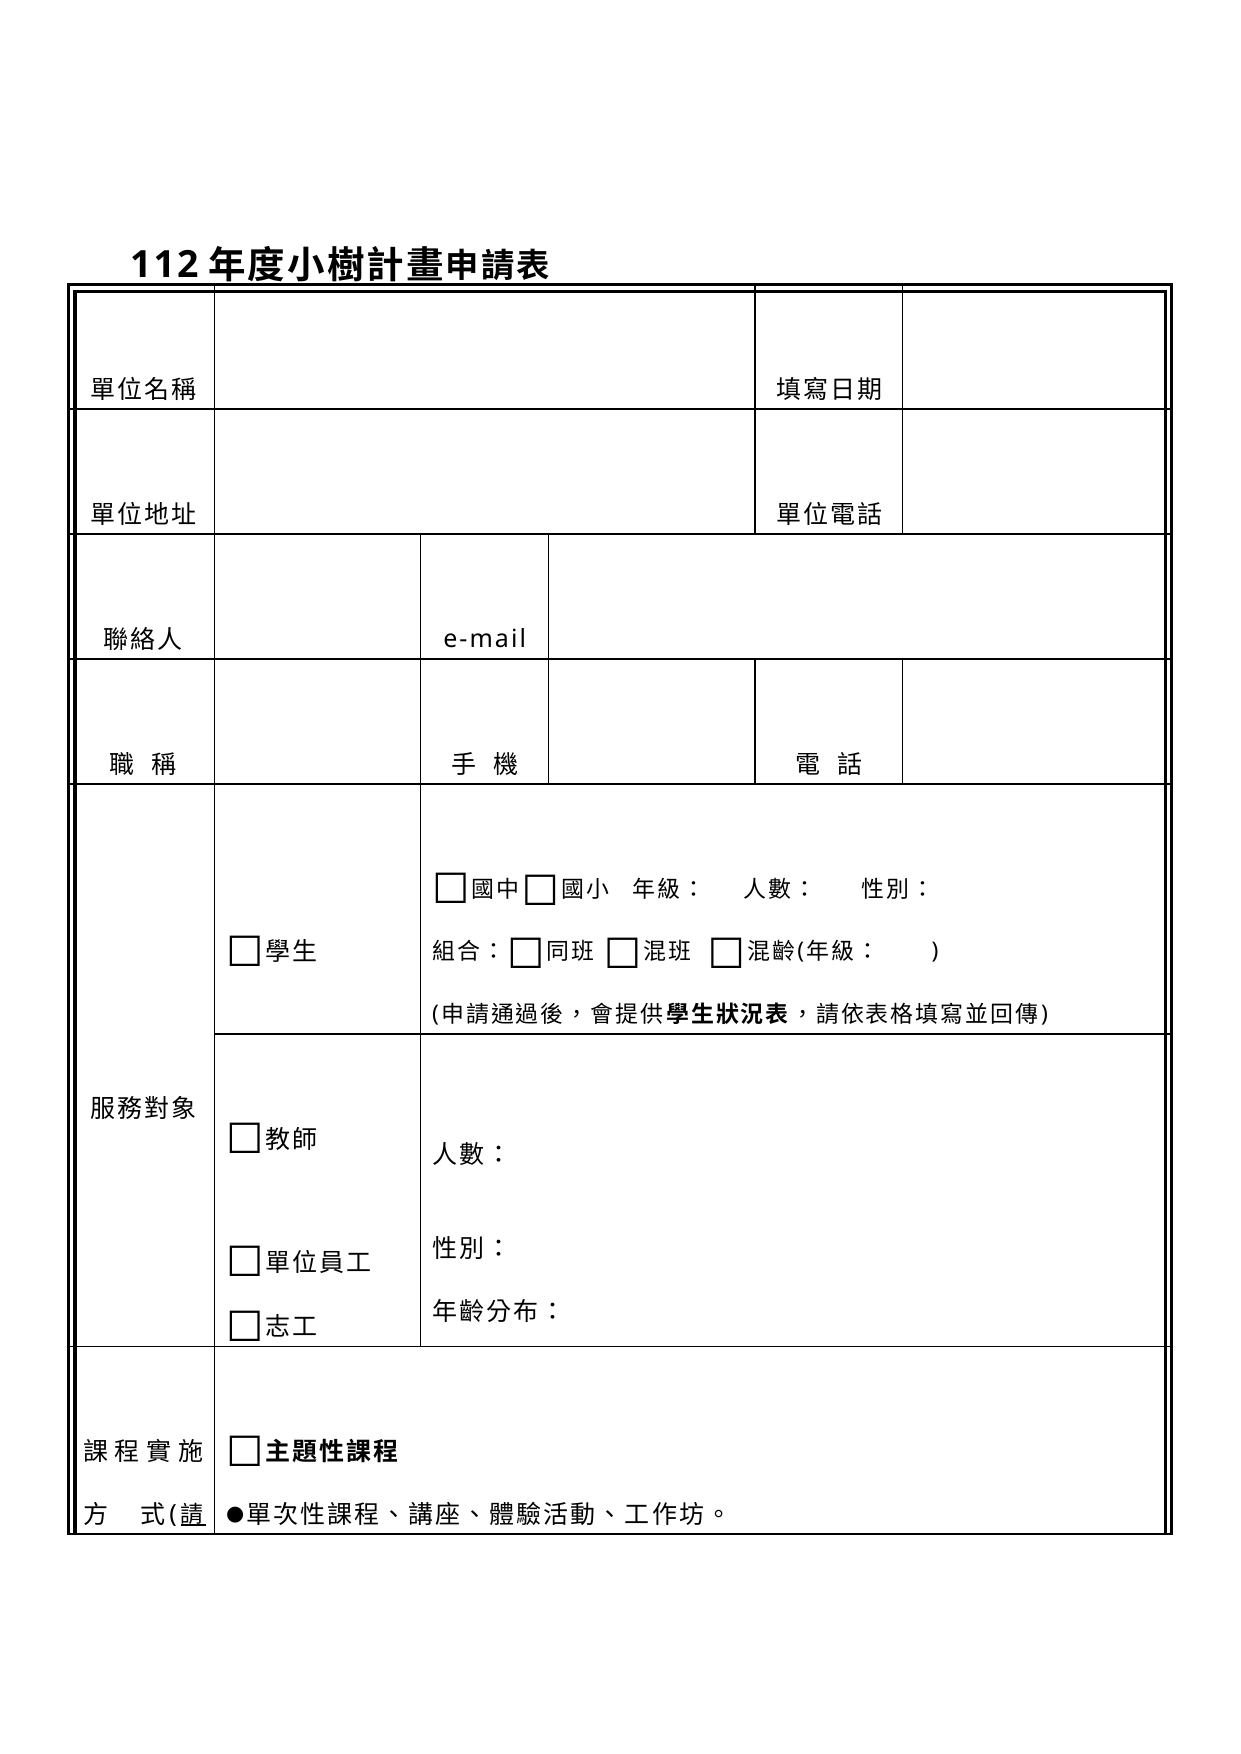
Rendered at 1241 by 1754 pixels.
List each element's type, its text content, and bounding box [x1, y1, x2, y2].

table_cell e-mail [421, 535, 548, 658]
table_cell [903, 410, 1164, 533]
table_cell [215, 660, 420, 783]
table_header [903, 286, 1168, 408]
table_cell 單位地址 [77, 410, 214, 533]
table_cell [215, 535, 420, 658]
table_cell [549, 660, 754, 783]
table_cell 聯絡人 [77, 535, 214, 658]
table_cell 職 稱 [77, 660, 214, 783]
table_header 單位名稱 [72, 286, 214, 408]
table_header [756, 286, 902, 290]
table_header [903, 293, 1164, 408]
table_header [215, 293, 754, 408]
table_cell 人數： 性別： 年齡分布： [421, 1035, 1164, 1346]
table_cell ☐國中☐國小 年級： 人數： 性別： 組合：☐同班 ☐混班 ☐混齡(年級： ) (申請通過後，會提供學生狀況表，請依表格填寫並回傳) [421, 785, 1164, 1033]
table_cell 手 機 [421, 660, 548, 783]
subtitle 112年度小樹計畫申請表 [130, 221, 1110, 283]
table_cell 課程實施方 式(請 [77, 1347, 214, 1533]
table_cell 電 話 [756, 660, 902, 783]
table_cell [215, 410, 754, 533]
table_cell [903, 660, 1164, 783]
table_cell ☐學生 [215, 785, 420, 1033]
table_cell ☐教師 ☐單位員工 ☐志工 [215, 1035, 420, 1346]
table_cell 單位電話 [756, 410, 902, 533]
table_header [215, 286, 754, 290]
table_cell 服務對象 [77, 785, 214, 1346]
table_cell ☐主題性課程 ●單次性課程、講座、體驗活動、工作坊。 [215, 1347, 1164, 1533]
table_cell [549, 535, 1164, 658]
table_header 填寫日期 [756, 293, 902, 408]
